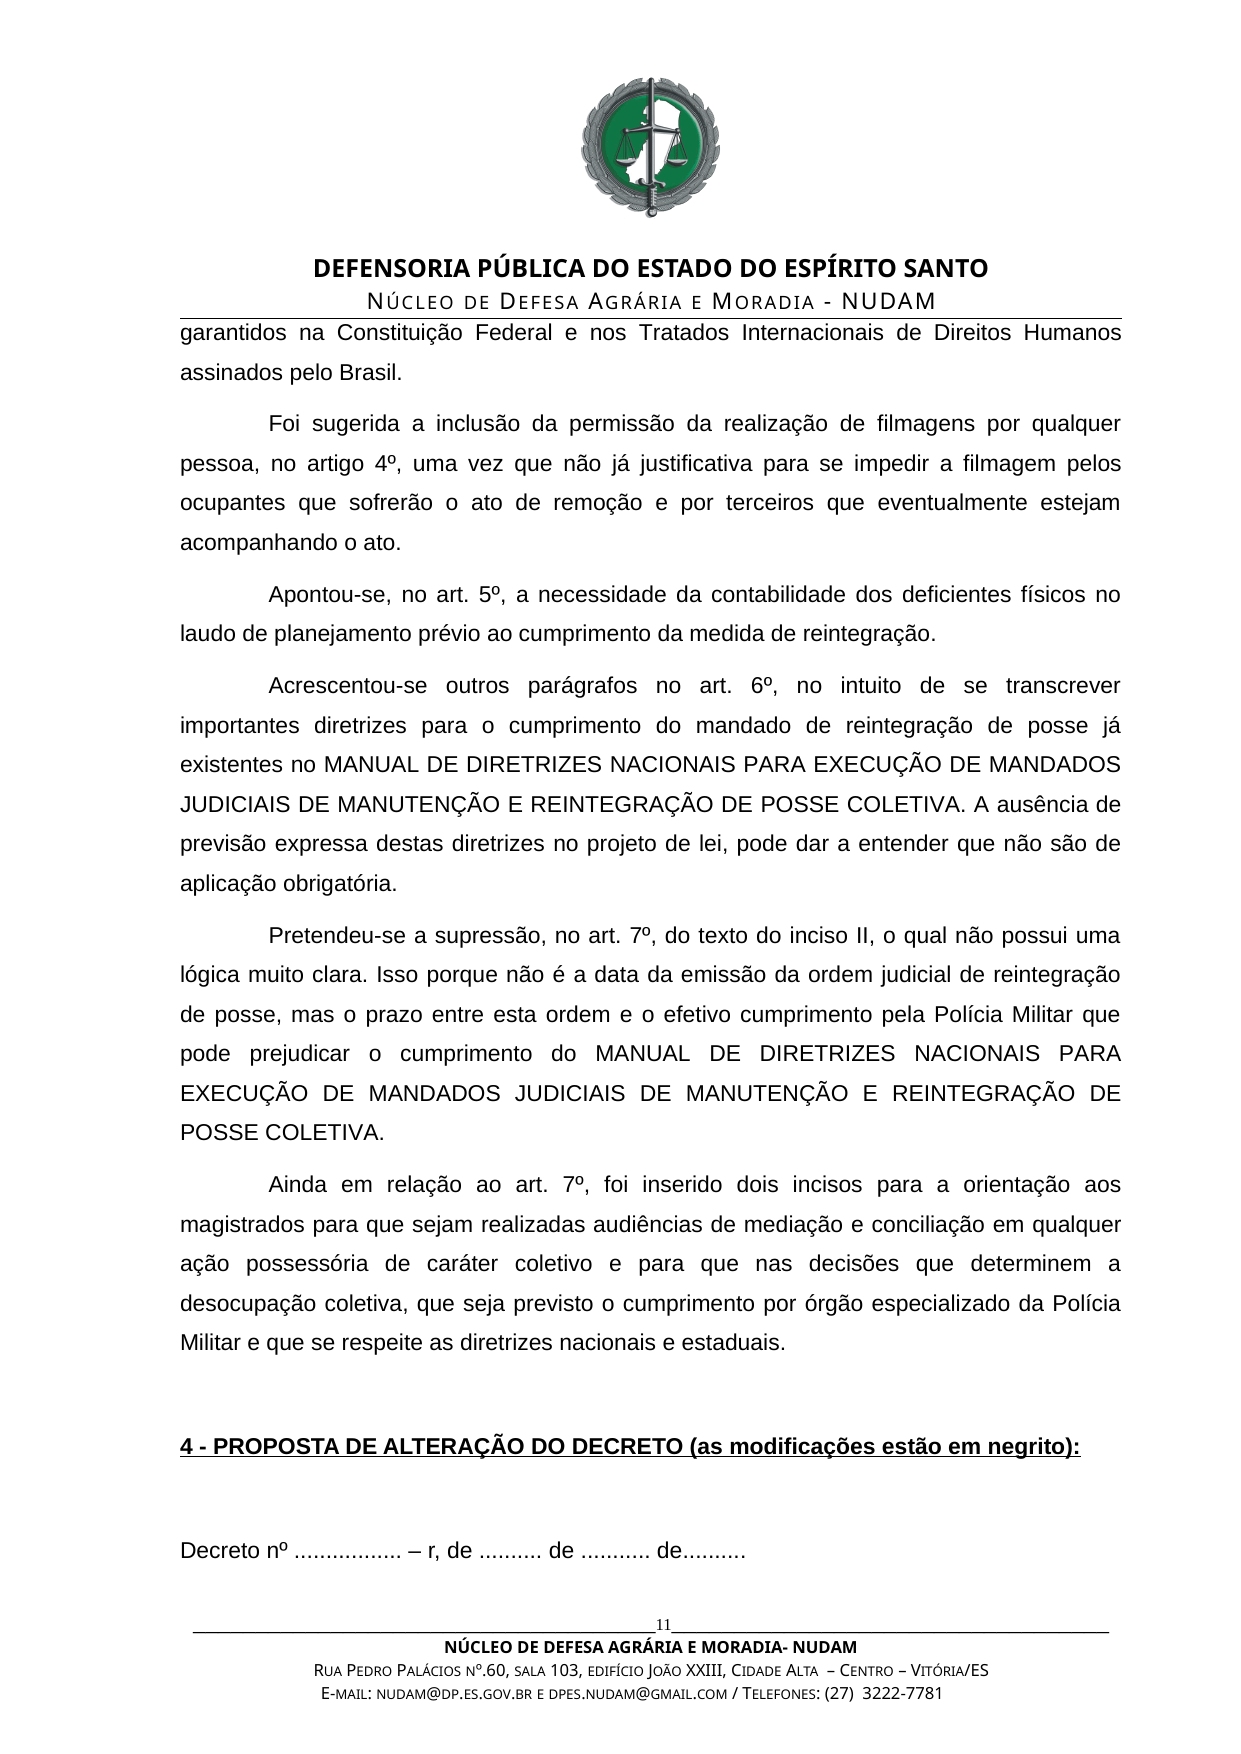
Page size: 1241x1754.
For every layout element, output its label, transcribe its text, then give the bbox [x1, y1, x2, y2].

text Apontou-se, no art. 5º, a necessidade da contabilidade dos deficientes físicos no laudo de planejamento prévio ao cumprimento da medida de reintegração. [180, 581, 1122, 647]
text Ainda em relação ao art. 7º, foi inserido dois incisos para a orientação aos magistrados para que sejam realizadas audiências de mediação e conciliação em qualquer ação possessória de caráter coletivo e para que nas decisões que determinem a desocupação coletiva, que seja previsto o cumprimento por órgão especializado da Polícia Militar e que se respeite as diretrizes nacionais e estaduais. [180, 1171, 1122, 1355]
text Foi sugerida a inclusão da permissão da realização de filmagens por qualquer pessoa, no artigo 4º, uma vez que não já justificativa para se impedir a filmagem pelos ocupantes que sofrerão o ato de remoção e por terceiros que eventualmente estejam acompanhando o ato. [180, 410, 1122, 555]
text Pretendeu-se a supressão, no art. 7º, do texto do inciso II, o qual não possui uma lógica muito clara. Isso porque não é a data da emissão da ordem judicial de reintegração de posse, mas o prazo entre esta ordem e o efetivo cumprimento pela Polícia Militar que pode prejudicar o cumprimento do MANUAL DE DIRETRIZES NACIONAIS PARA EXECUÇÃO DE MANDADOS JUDICIAIS DE MANUTENÇÃO E REINTEGRAÇÃO DE POSSE COLETIVA. [180, 922, 1122, 1145]
text 4 - PROPOSTA DE ALTERAÇÃO DO DECRETO (as modificações estão em negrito): [180, 1433, 1122, 1459]
text Decreto nº ................. – r, de .......... de ........... de.......... [180, 1537, 1122, 1563]
text Acrescentou-se outros parágrafos no art. 6º, no intuito de se transcrever importantes diretrizes para o cumprimento do mandado de reintegração de posse já existentes no MANUAL DE DIRETRIZES NACIONAIS PARA EXECUÇÃO DE MANDADOS JUDICIAIS DE MANUTENÇÃO E REINTEGRAÇÃO DE POSSE COLETIVA. A ausência de previsão expressa destas diretrizes no projeto de lei, pode dar a entender que não são de aplicação obrigatória. [180, 672, 1122, 896]
text garantidos na Constituição Federal e nos Tratados Internacionais de Direitos Humanos assinados pelo Brasil. [180, 319, 1122, 385]
